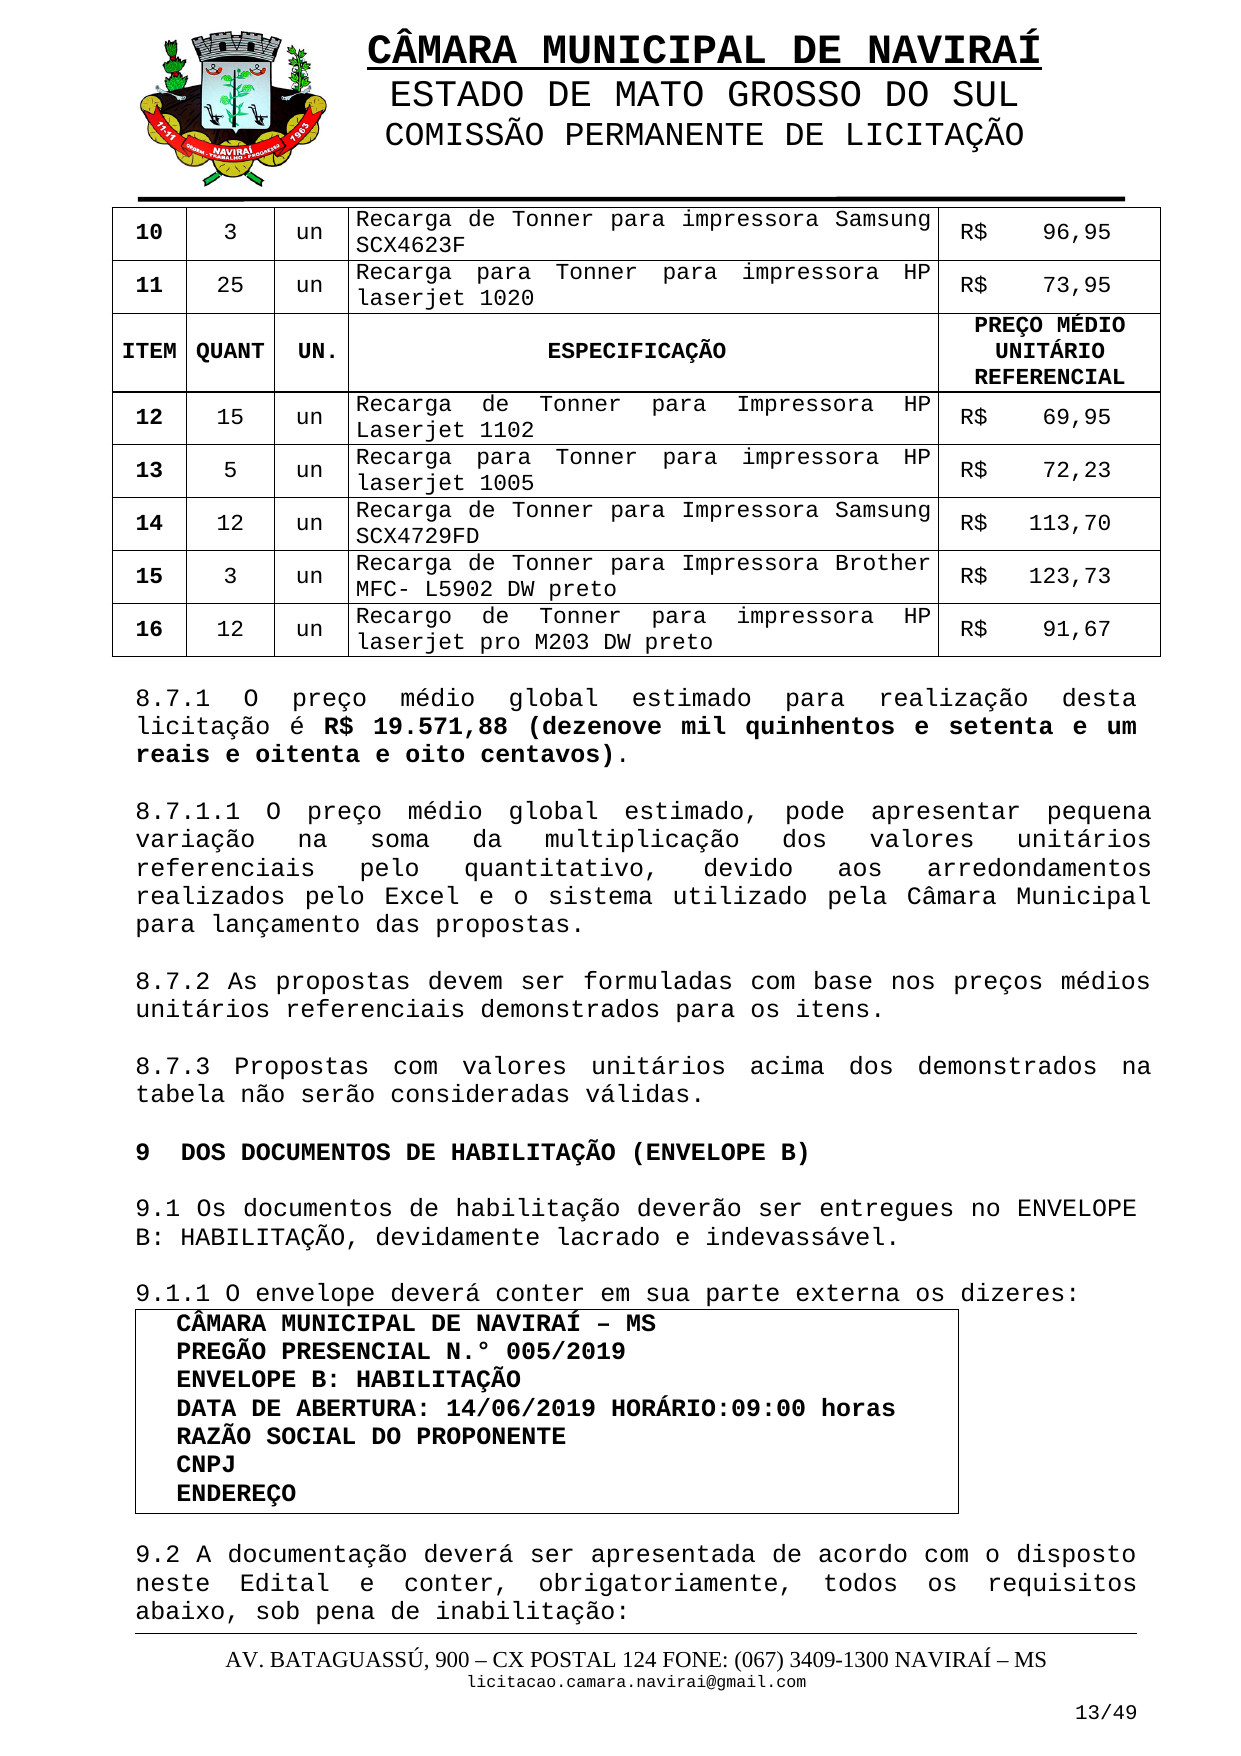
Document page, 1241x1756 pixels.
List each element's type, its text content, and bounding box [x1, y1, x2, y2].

text 9.1 Os documentos de habilitação deverão ser entregues no ENVELOPE B: HABILITAÇÃO, devidamente lacrado e indevassável. [135, 1196, 1137, 1252]
table_cell R$ 113,70 [939, 498, 1160, 550]
table_cell un [275, 393, 348, 444]
table_cell 15 [113, 551, 186, 603]
text 8.7.1 O preço médio global estimado para realização desta licitação é R$ 19.571,88 (dezenove mil quinhentos e setenta e um reais e oitenta e oito centavos). [135, 685, 1137, 770]
text 8.7.2 As propostas devem ser formuladas com base nos preços médios unitários referenciais demonstrados para os itens. [135, 969, 1152, 1025]
table_cell QUANT [187, 314, 274, 391]
table_cell 16 [113, 604, 186, 656]
table_cell R$ 123,73 [939, 551, 1160, 603]
table_cell UN. [275, 314, 348, 391]
table_cell 3 [187, 208, 274, 260]
table_cell 14 [113, 498, 186, 550]
table_cell un [275, 261, 348, 313]
table_cell un [275, 498, 348, 550]
table_cell PREÇO MÉDIO UNITÁRIO REFERENCIAL [939, 314, 1160, 391]
table_cell 12 [113, 393, 186, 444]
table_cell R$ 96,95 [939, 208, 1160, 260]
list DOS DOCUMENTOS DE HABILITAÇÃO (ENVELOPE B) [135, 1139, 1137, 1167]
table_cell R$ 91,67 [939, 604, 1160, 656]
table_cell un [275, 551, 348, 603]
table_cell ITEM [113, 314, 186, 391]
table_cell Recarga para Tonner para impressora HP laserjet 1020 [349, 261, 938, 313]
table_cell ESPECIFICAÇÃO [349, 314, 938, 391]
table_cell Recarga de Tonner para Impressora Samsung SCX4729FD [349, 498, 938, 550]
table_cell R$ 73,95 [939, 261, 1160, 313]
table_cell un [275, 208, 348, 260]
table_cell Recarga de Tonner para Impressora HP Laserjet 1102 [349, 393, 938, 444]
table_cell 13 [113, 445, 186, 497]
table_cell Recarga de Tonner para Impressora Brother MFC- L5902 DW preto [349, 551, 938, 603]
table_cell un [275, 604, 348, 656]
table_cell R$ 69,95 [939, 393, 1160, 444]
table_cell 11 [113, 261, 186, 313]
table_cell Recargo de Tonner para impressora HP laserjet pro M203 DW preto [349, 604, 938, 656]
table_cell 15 [187, 393, 274, 444]
table_cell Recarga de Tonner para impressora Samsung SCX4623F [349, 208, 938, 260]
table_cell R$ 72,23 [939, 445, 1160, 497]
table_header CÂMARA MUNICIPAL DE NAVIRAÍ – MS PREGÃO PRESENCIAL N.° 005/2019 ENVELOPE B: HABILITAÇÃO DATA DE ABERTURA: 14/06/2019 HORÁRIO:09:00 horas RAZÃO SOCIAL DO PROPONENTE CNPJ ENDEREÇO [136, 1310, 958, 1512]
table_cell Recarga para Tonner para impressora HP laserjet 1005 [349, 445, 938, 497]
table_cell un [275, 445, 348, 497]
text 9.1.1 O envelope deverá conter em sua parte externa os dizeres: [135, 1281, 1137, 1309]
text 8.7.3 Propostas com valores unitários acima dos demonstrados na tabela não serão consideradas válidas. [135, 1054, 1152, 1110]
table_cell 12 [187, 498, 274, 550]
text 9.2 A documentação deverá ser apresentada de acordo com o disposto neste Edital e conter, obrigatoriamente, todos os requisitos abaixo, sob pena de inabilitação: [135, 1542, 1137, 1627]
text 8.7.1.1 O preço médio global estimado, pode apresentar pequena variação na soma da multiplicação dos valores unitários referenciais pelo quantitativo, devido aos arredondamentos realizados pelo Excel e o sistema utilizado pela Câmara Municipal para lançamento das propostas. [135, 799, 1152, 940]
table_cell 10 [113, 208, 186, 260]
table_cell 3 [187, 551, 274, 603]
table_cell 25 [187, 261, 274, 313]
table_cell 5 [187, 445, 274, 497]
table_cell 12 [187, 604, 274, 656]
